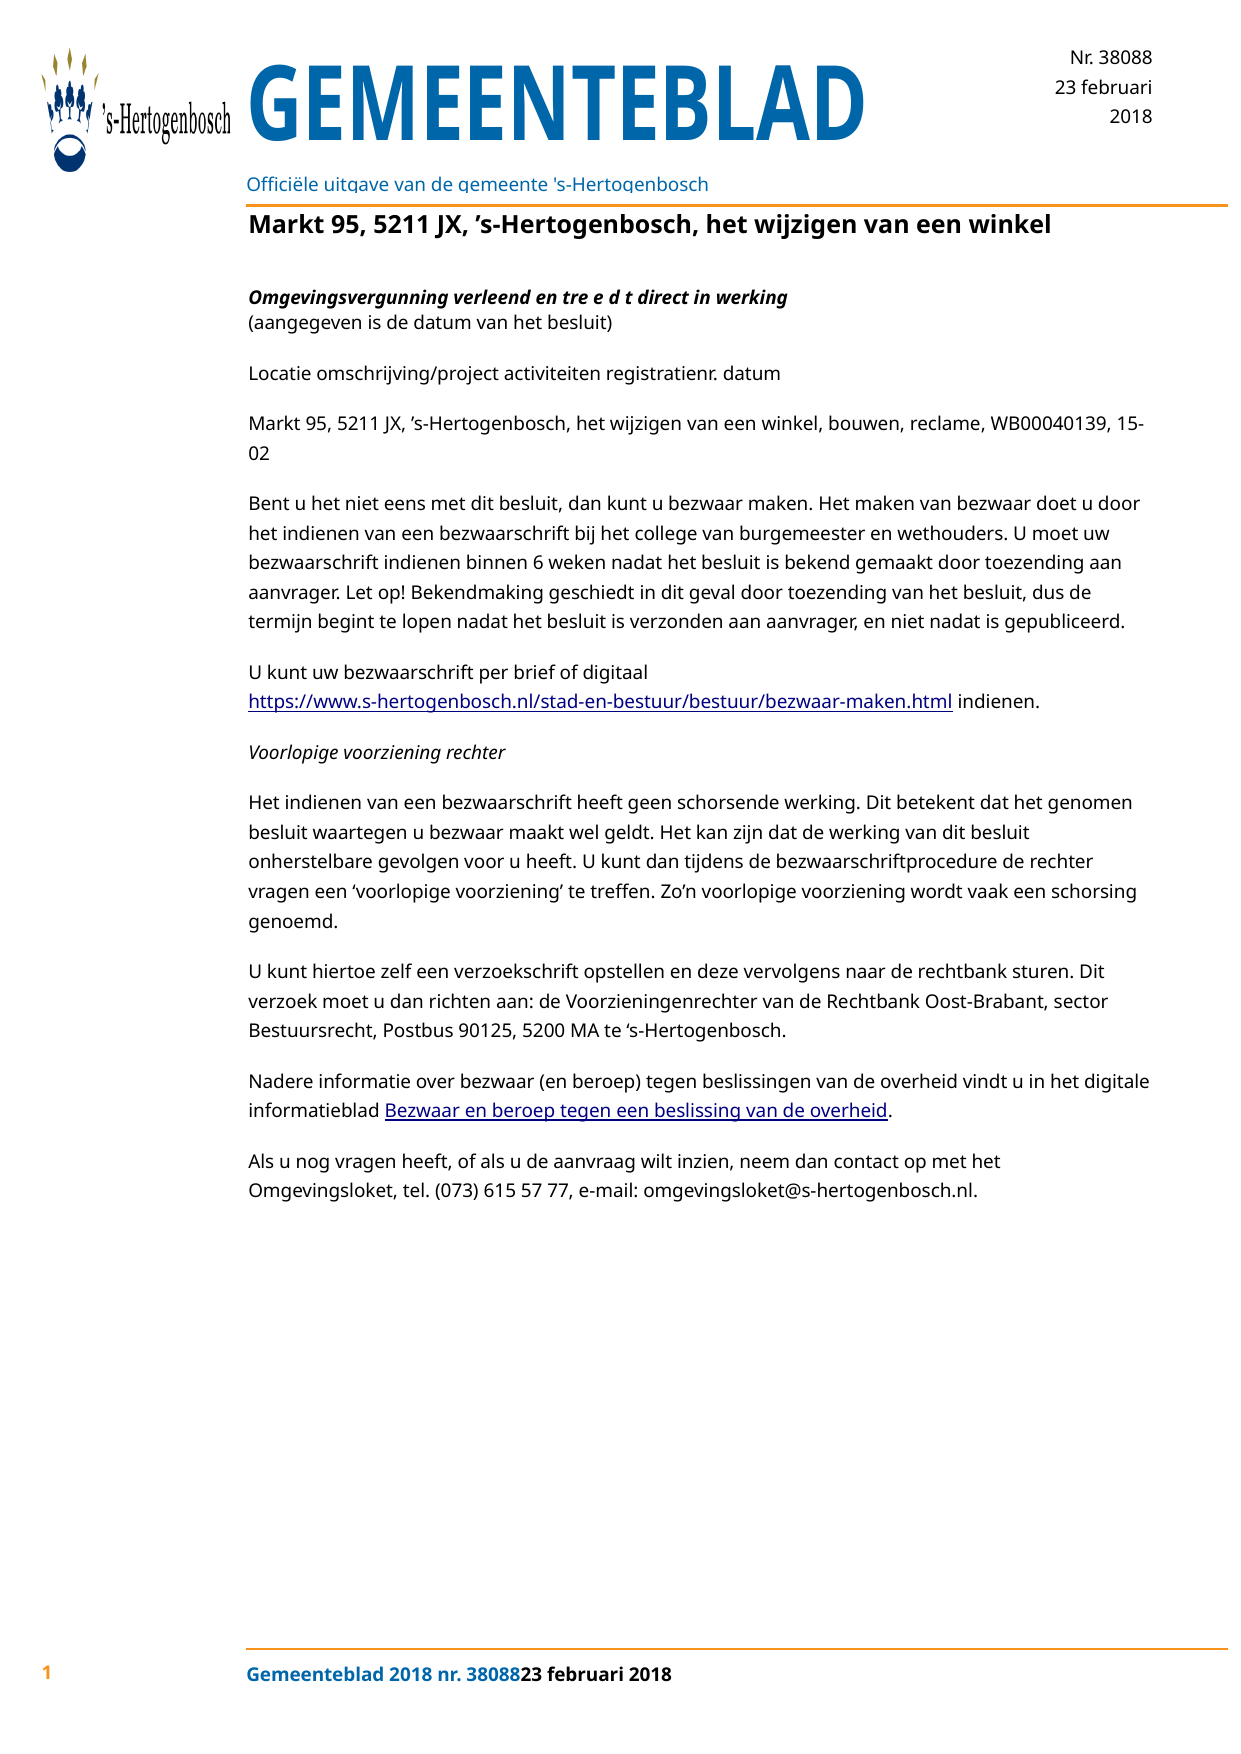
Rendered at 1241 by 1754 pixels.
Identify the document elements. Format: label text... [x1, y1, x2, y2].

text Markt 95, 5211 JX, ’s-Hertogenbosch, het wijzigen van een winkel, bouwen, reclame, WB00040139, 15-02 [248, 410, 1152, 466]
text Het indienen van een bezwaarschrift heeft geen schorsende werking. Dit betekent dat het genomen besluit waartegen u bezwaar maakt wel geldt. Het kan zijn dat de werking van dit besluit onherstelbare gevolgen voor u heeft. U kunt dan tijdens de bezwaarschriftprocedure de rechter vragen een ‘voorlopige voorziening’ te treffen. Zo’n voorlopige voorziening wordt vaak een schorsing genoemd. [248, 789, 1152, 934]
text U kunt uw bezwaarschrift per brief of digitaal https://www.s-hertogenbosch.nl/stad-en-bestuur/bestuur/bezwaar-maken.html indienen. [248, 659, 1152, 714]
text U kunt hiertoe zelf een verzoekschrift opstellen en deze vervolgens naar de rechtbank sturen. Dit verzoek moet u dan richten aan: de Voorzieningenrechter van de Rechtbank Oost-Brabant, sector Bestuursrecht, Postbus 90125, 5200 MA te ‘s-Hertogenbosch. [248, 958, 1152, 1043]
text Locatie omschrijving/project activiteiten registratienr. datum [248, 360, 1152, 386]
text Voorlopige voorziening rechter [248, 739, 1152, 765]
text Als u nog vragen heeft, of als u de aanvraag wilt inzien, neem dan contact op met het Omgevingsloket, tel. (073) 615 57 77, e-mail: omgevingsloket@s-hertogenbosch.nl. [248, 1148, 1152, 1203]
text (aangegeven is de datum van het besluit) [248, 309, 1152, 335]
text Omgevingsvergunning verleend en tre e d t direct in werking [248, 284, 1152, 309]
text Bent u het niet eens met dit besluit, dan kunt u bezwaar maken. Het maken van bezwaar doet u door het indienen van een bezwaarschrift bij het college van burgemeester en wethouders. U moet uw bezwaarschrift indienen binnen 6 weken nadat het besluit is bekend gemaakt door toezending aan aanvrager. Let op! Bekendmaking geschiedt in dit geval door toezending van het besluit, dus de termijn begint te lopen nadat het besluit is verzonden aan aanvrager, en niet nadat is gepubliceerd. [248, 490, 1152, 634]
text Markt 95, 5211 JX, ’s-Hertogenbosch, het wijzigen van een winkel [248, 207, 1152, 241]
picture [41, 47, 231, 172]
text Nadere informatie over bezwaar (en beroep) tegen beslissingen van de overheid vindt u in het digitale informatieblad Bezwaar en beroep tegen een beslissing van de overheid. [248, 1068, 1152, 1123]
